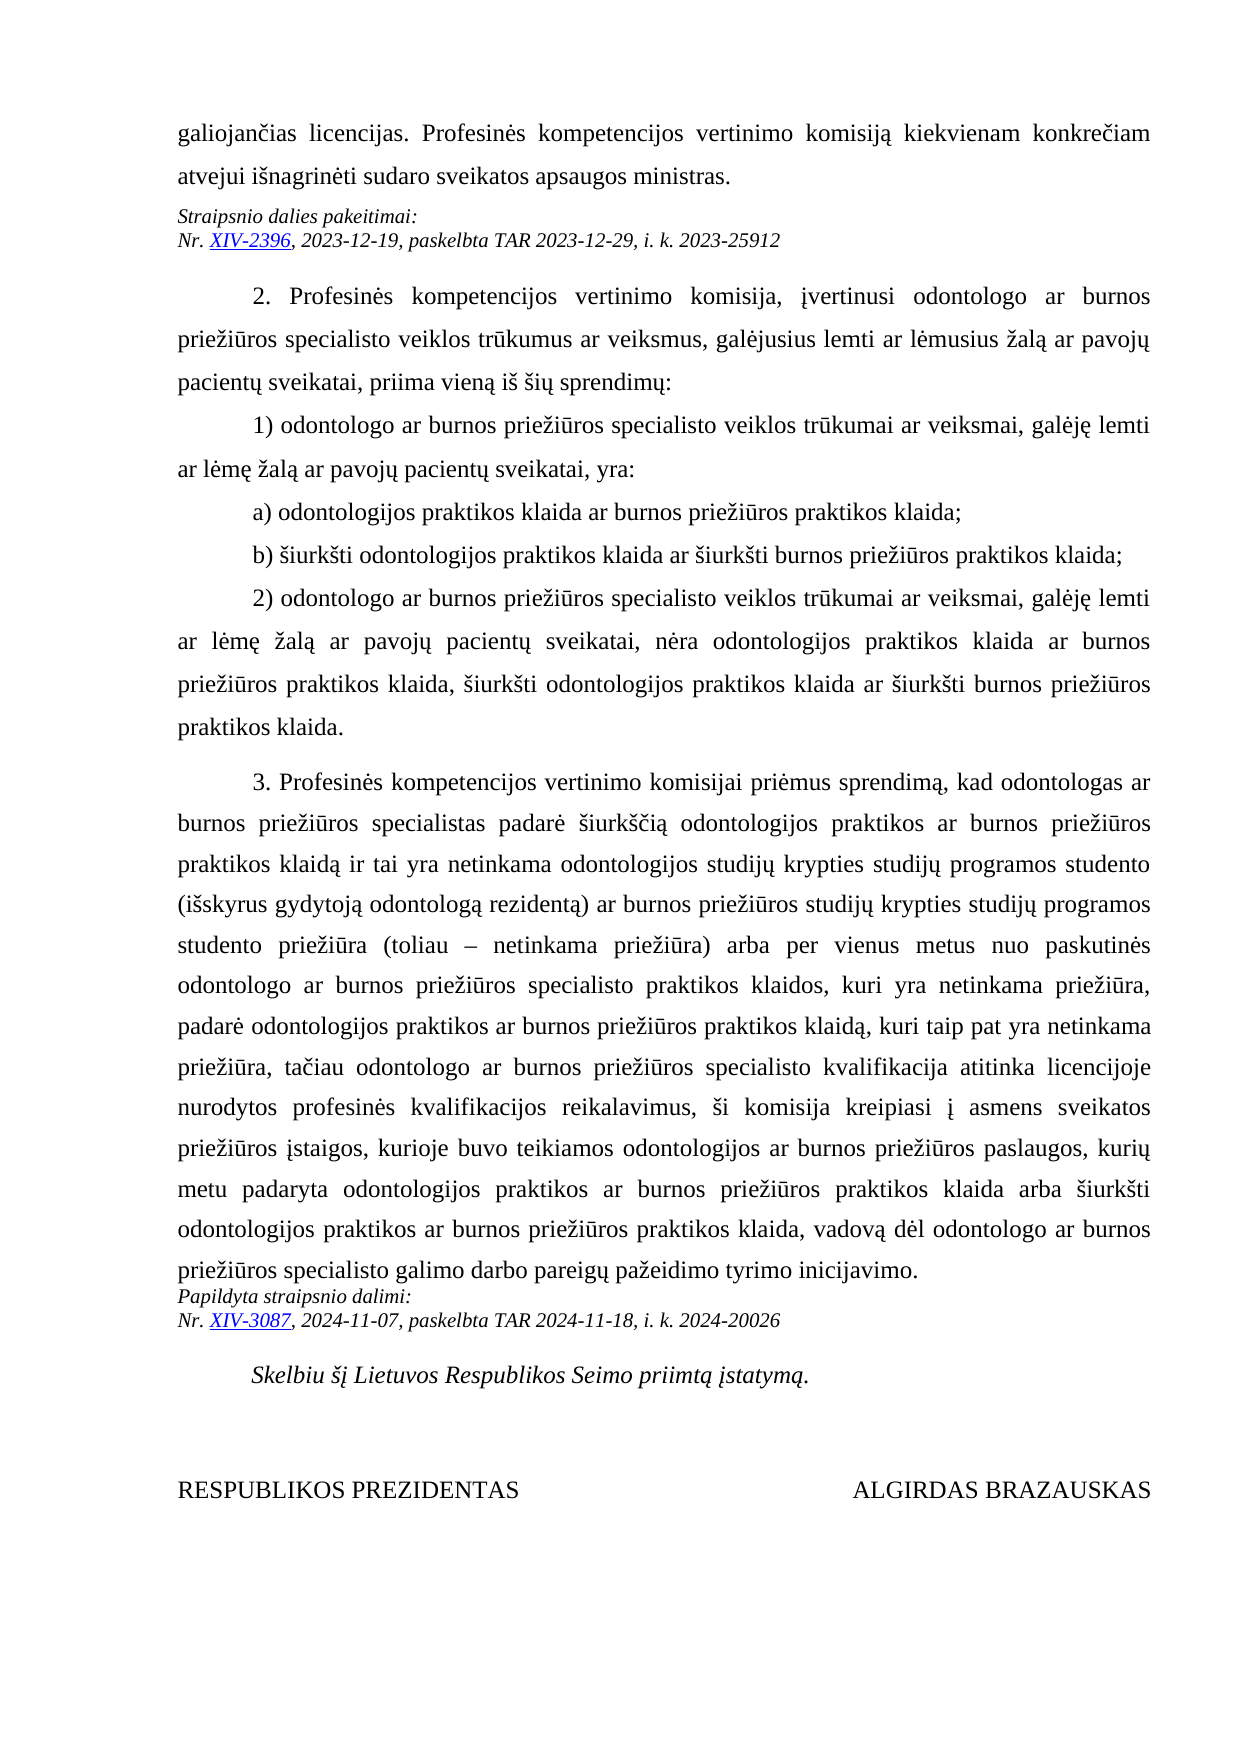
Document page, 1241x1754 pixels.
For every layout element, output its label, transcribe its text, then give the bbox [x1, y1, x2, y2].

text 3. Profesinės kompetencijos vertinimo komisijai priėmus sprendimą, kad odontologas ar burnos priežiūros specialistas padarė šiurkščią odontologijos praktikos ar burnos priežiūros praktikos klaidą ir tai yra netinkama odontologijos studijų krypties studijų programos studento (išskyrus gydytoją odontologą rezidentą) ar burnos priežiūros studijų krypties studijų programos studento priežiūra (toliau – netinkama priežiūra) arba per vienus metus nuo paskutinės odontologo ar burnos priežiūros specialisto praktikos klaidos, kuri yra netinkama priežiūra, padarė odontologijos praktikos ar burnos priežiūros praktikos klaidą, kuri taip pat yra netinkama priežiūra, tačiau odontologo ar burnos priežiūros specialisto kvalifikacija atitinka licencijoje nurodytos profesinės kvalifikacijos reikalavimus, ši komisija kreipiasi į asmens sveikatos priežiūros įstaigos, kurioje buvo teikiamos odontologijos ar burnos priežiūros paslaugos, kurių metu padaryta odontologijos praktikos ar burnos priežiūros praktikos klaida arba šiurkšti odontologijos praktikos ar burnos priežiūros praktikos klaida, vadovą dėl odontologo ar burnos priežiūros specialisto galimo darbo pareigų pažeidimo tyrimo inicijavimo. [177, 756, 1152, 1284]
text Nr. XIV-2396, 2023-12-19, paskelbta TAR 2023-12-29, i. k. 2023-25912 [177, 228, 1152, 252]
text 1) odontologo ar burnos priežiūros specialisto veiklos trūkumai ar veiksmai, galėję lemti ar lėmę žalą ar pavojų pacientų sveikatai, yra: [177, 411, 1152, 482]
text 2) odontologo ar burnos priežiūros specialisto veiklos trūkumai ar veiksmai, galėję lemti ar lėmę žalą ar pavojų pacientų sveikatai, nėra odontologijos praktikos klaida ar burnos priežiūros praktikos klaida, šiurkšti odontologijos praktikos klaida ar šiurkšti burnos priežiūros praktikos klaida. [177, 583, 1152, 741]
text RESPUBLIKOS PREZIDENTAS ALGIRDAS BRAZAUSKAS [177, 1476, 1152, 1504]
text b) šiurkšti odontologijos praktikos klaida ar šiurkšti burnos priežiūros praktikos klaida; [177, 540, 1152, 569]
text Papildyta straipsnio dalimi: [177, 1284, 1152, 1308]
text Straipsnio dalies pakeitimai: [177, 204, 1152, 228]
text Nr. XIV-3087, 2024-11-07, paskelbta TAR 2024-11-18, i. k. 2024-20026 [177, 1308, 1152, 1332]
text Skelbiu šį Lietuvos Respublikos Seimo priimtą įstatymą. [177, 1361, 1152, 1389]
text 2. Profesinės kompetencijos vertinimo komisija, įvertinusi odontologo ar burnos priežiūros specialisto veiklos trūkumus ar veiksmus, galėjusius lemti ar lėmusius žalą ar pavojų pacientų sveikatai, priima vieną iš šių sprendimų: [177, 281, 1152, 396]
text galiojančias licencijas. Profesinės kompetencijos vertinimo komisiją kiekvienam konkrečiam atvejui išnagrinėti sudaro sveikatos apsaugos ministras. [177, 118, 1152, 190]
text a) odontologijos praktikos klaida ar burnos priežiūros praktikos klaida; [177, 497, 1152, 526]
